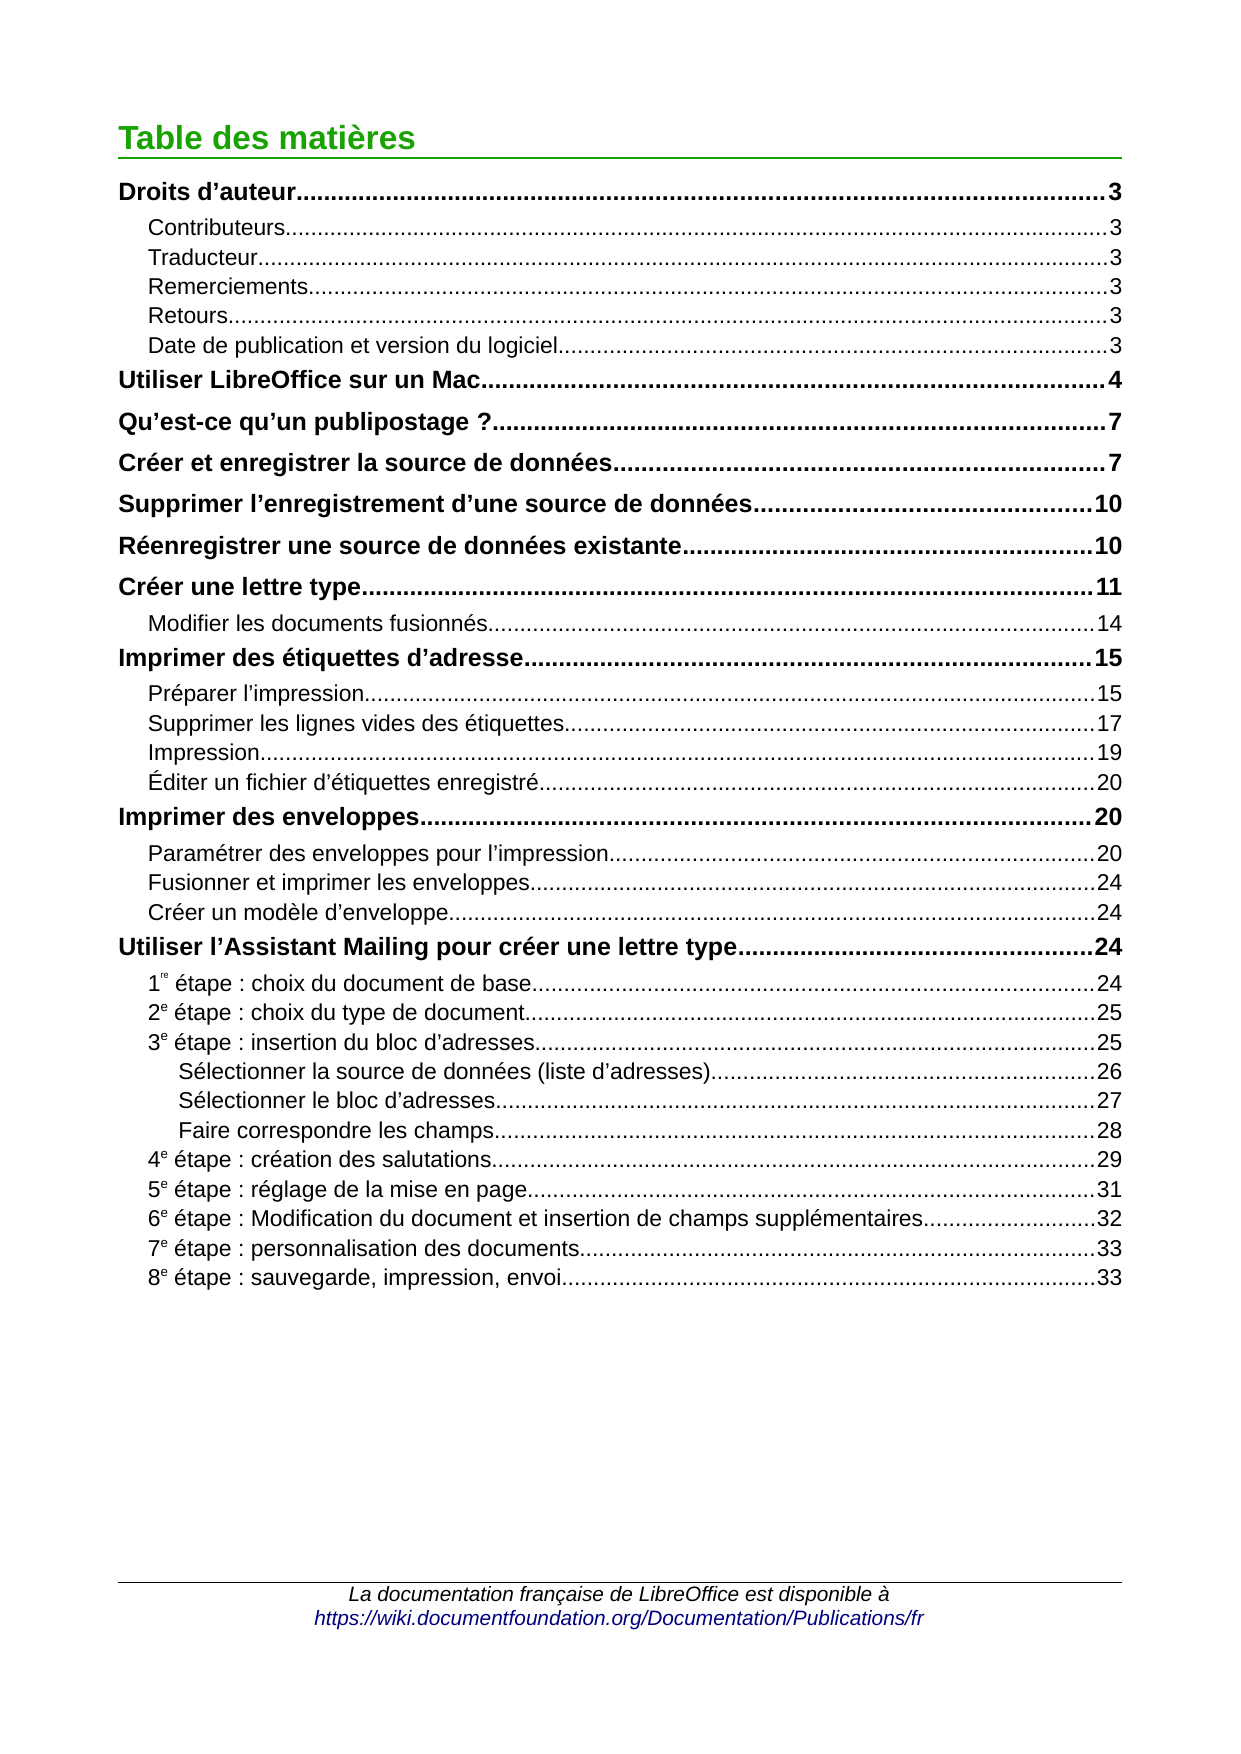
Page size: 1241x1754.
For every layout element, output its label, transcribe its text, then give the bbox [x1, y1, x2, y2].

text 7e étape : personnalisation des documents 33 [148, 1233, 1122, 1262]
text Modifier les documents fusionnés 14 [148, 607, 1122, 637]
text 6e étape : Modification du document et insertion de champs supplémentaires 32 [148, 1203, 1122, 1233]
text Réenregistrer une source de données existante 10 [118, 531, 1122, 560]
text 3e étape : insertion du bloc d’adresses 25 [148, 1026, 1122, 1056]
text Éditer un fichier d’étiquettes enregistré 20 [148, 767, 1122, 796]
text Traducteur 3 [148, 241, 1122, 271]
text 1ʳᵉ étape : choix du document de base 24 [148, 967, 1122, 997]
text Contributeurs 3 [148, 212, 1122, 241]
text Faire correspondre les champs 28 [178, 1115, 1122, 1144]
text Retours 3 [148, 300, 1122, 330]
text Supprimer les lignes vides des étiquettes 17 [148, 708, 1122, 737]
text Créer et enregistrer la source de données 7 [118, 448, 1122, 477]
text Supprimer l’enregistrement d’une source de données 10 [118, 489, 1122, 519]
text Remerciements 3 [148, 271, 1122, 300]
text Préparer l’impression 15 [148, 678, 1122, 708]
text Qu’est-ce qu’un publipostage ? 7 [118, 407, 1122, 436]
text Date de publication et version du logiciel 3 [148, 330, 1122, 359]
text Fusionner et imprimer les enveloppes 24 [148, 867, 1122, 897]
text Utiliser LibreOffice sur un Mac 4 [118, 365, 1122, 395]
text 2e étape : choix du type de document 25 [148, 997, 1122, 1026]
text Sélectionner la source de données (liste d’adresses) 26 [178, 1056, 1122, 1085]
text Créer une lettre type 11 [118, 572, 1122, 602]
text Impression 19 [148, 737, 1122, 767]
text Sélectionner le bloc d’adresses 27 [178, 1085, 1122, 1115]
text Imprimer des étiquettes d’adresse 15 [118, 643, 1122, 672]
text Paramétrer des enveloppes pour l’impression 20 [148, 838, 1122, 867]
text 5e étape : réglage de la mise en page 31 [148, 1174, 1122, 1203]
text Droits d’auteur 3 [118, 177, 1122, 206]
text 8e étape : sauvegarde, impression, envoi 33 [148, 1262, 1122, 1292]
text 4e étape : création des salutations 29 [148, 1144, 1122, 1174]
text Imprimer des enveloppes 20 [118, 802, 1122, 832]
subtitle Table des matières [118, 118, 1122, 157]
text Utiliser l’Assistant Mailing pour créer une lettre type 24 [118, 932, 1122, 961]
text Créer un modèle d’enveloppe 24 [148, 897, 1122, 926]
